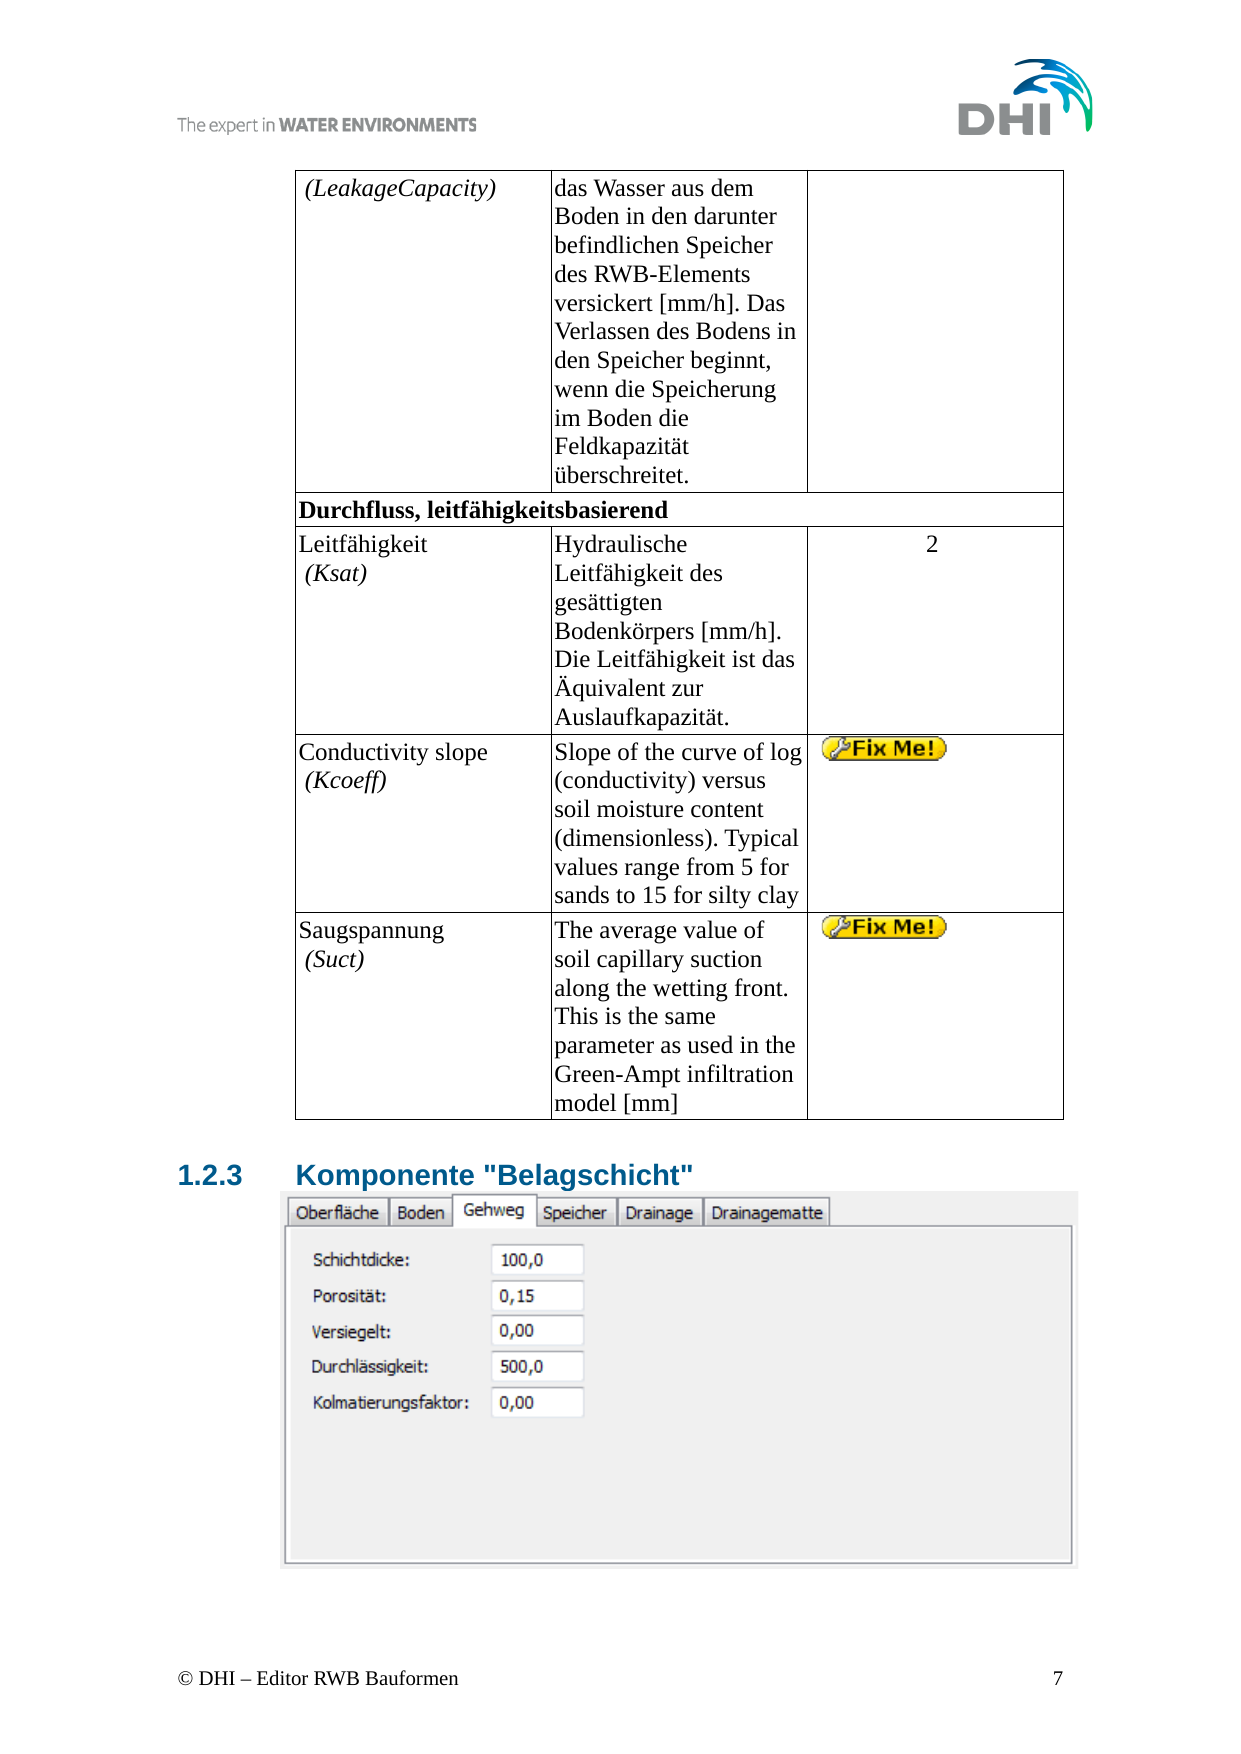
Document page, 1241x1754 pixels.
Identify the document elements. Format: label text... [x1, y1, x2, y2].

table_cell Slope of the curve of log (conductivity) versus soil moisture content (dimensionless). Typical values range from 5 for sands to 15 for silty clay [552, 735, 807, 912]
subtitle Komponente "Belagschicht" [177, 1158, 1063, 1192]
table_cell 2 [808, 527, 1063, 734]
picture [280, 1191, 1079, 1569]
picture [821, 915, 947, 939]
table_cell The average value of soil capillary suction along the wetting front. This is the same parameter as used in the Green-Ampt infiltra­tion model [mm] [552, 913, 807, 1119]
picture [821, 736, 947, 761]
table_cell Durchfluss, leitfähigkeitsbasierend [296, 493, 1063, 526]
table_cell [808, 171, 1063, 492]
table_cell Leitfähigkeit (Ksat) [296, 527, 551, 734]
table_cell Saugspannung (Suct) [296, 913, 551, 1119]
table_cell Conductivity slope (Kcoeff) [296, 735, 551, 912]
table_cell das Wasser aus dem Boden in den darunter befindlichen Speicher des RWB-Elements versickert [mm/h]. Das Verlassen des Bodens in den Speicher beginnt, wenn die Speicherung im Boden die Feldkapazität überschreitet. [552, 171, 807, 492]
picture [958, 59, 1093, 135]
table_cell [808, 735, 1063, 912]
table_cell (LeakageCapacity) [296, 171, 551, 492]
picture [177, 117, 477, 135]
table_cell Hydraulische Leitfähigkeit des gesättigten Bodenkörpers [mm/h]. Die Leitfähigkeit ist das Äquivalent zur Auslaufkapazität. [552, 527, 807, 734]
table_cell [808, 913, 1063, 1119]
